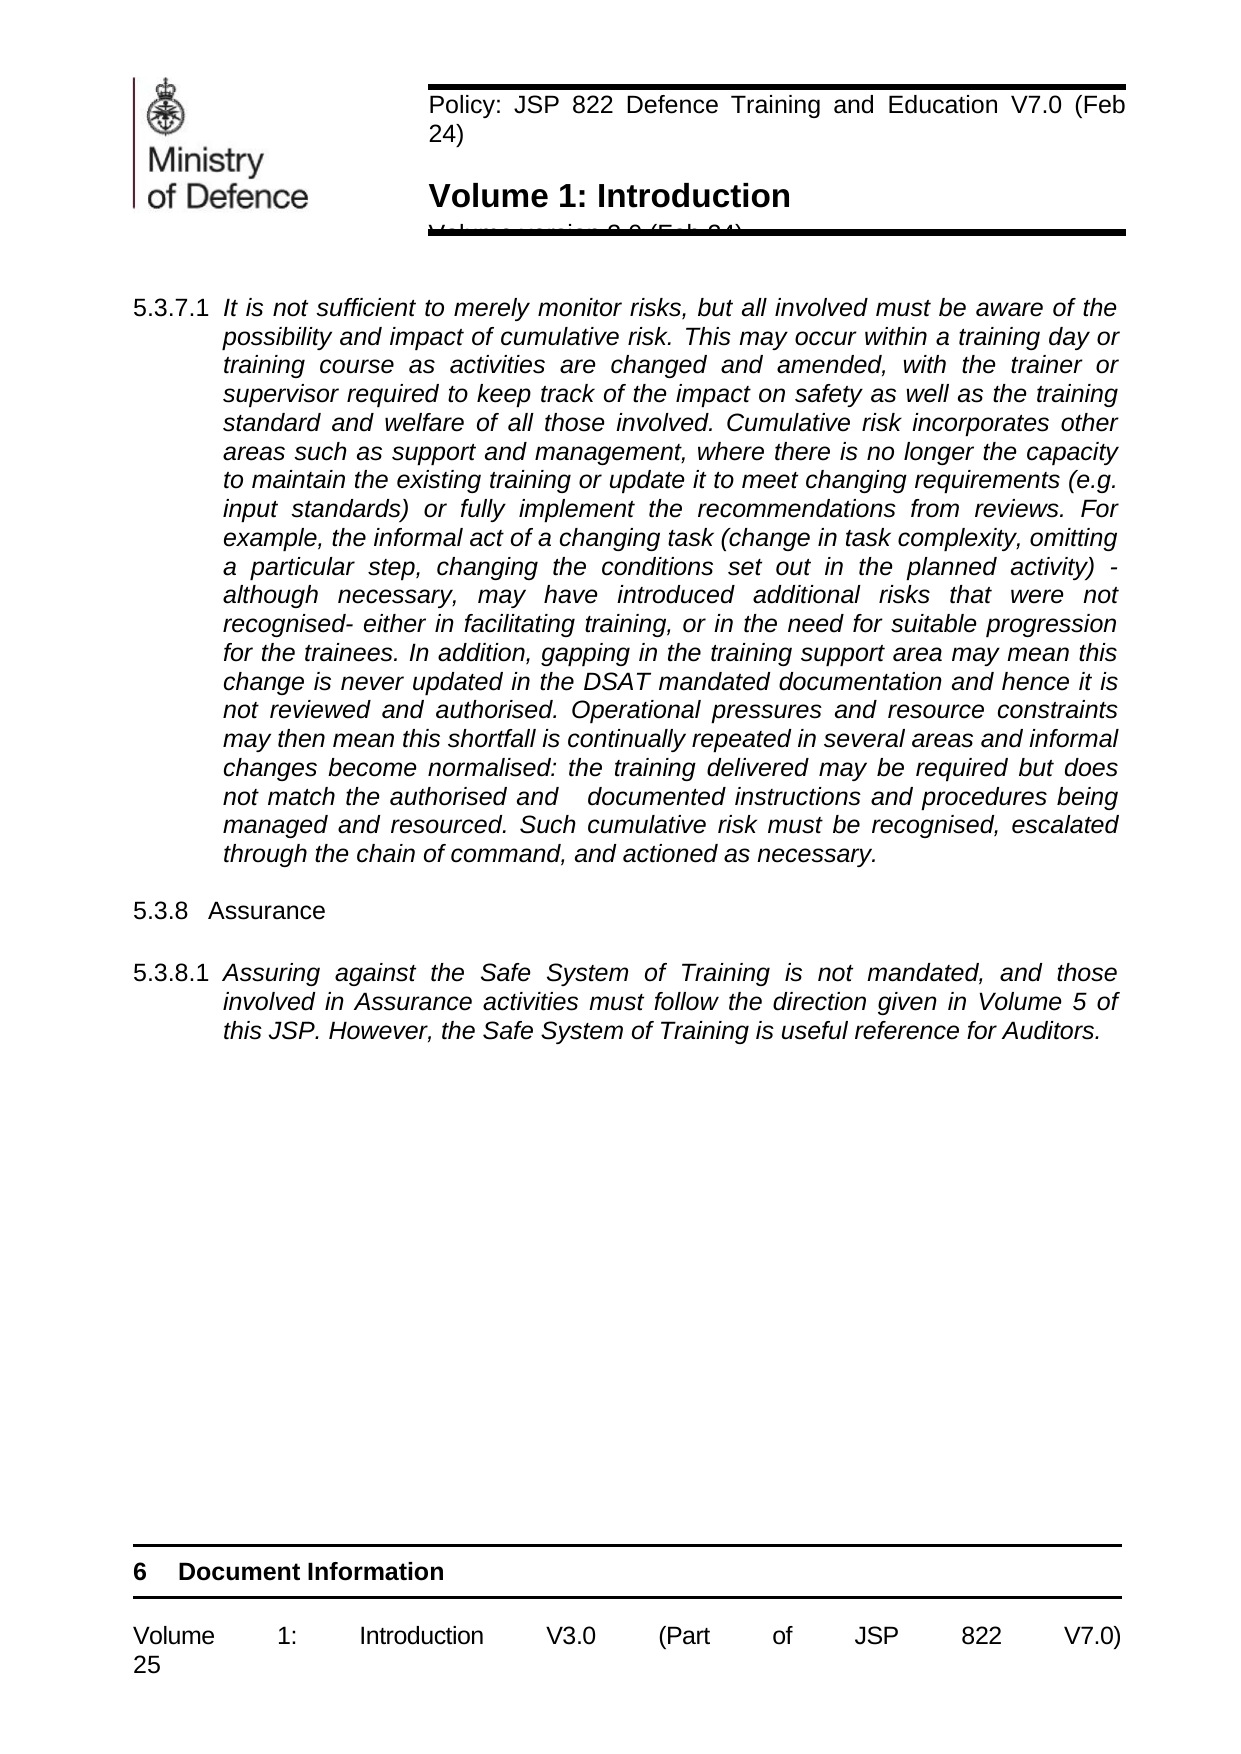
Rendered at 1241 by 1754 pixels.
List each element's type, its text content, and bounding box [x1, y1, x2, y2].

subtitle Assuring against the Safe System of Training is not mandated, and those involved in Assurance activities must follow the direction given in Volume 5 of this JSP. However, the Safe System of Training is useful reference for Auditors. [133, 958, 1122, 1044]
subtitle Document Information [133, 1547, 1122, 1596]
subtitle Assurance [133, 897, 1122, 925]
subtitle It is not sufficient to merely monitor risks, but all involved must be aware of the possibility and impact of cumulative risk. This may occur within a training day or training course as activities are changed and amended, with the trainer or supervisor required to keep track of the impact on safety as well as the training standard and welfare of all those involved. Cumulative risk incorporates other areas such as support and management, where there is no longer the capacity to maintain the existing training or update it to meet changing requirements (e.g. input standards) or fully implement the recommendations from reviews. For example, the informal act of a changing task (change in task complexity, omitting a particular step, changing the conditions set out in the planned activity) - although necessary, may have introduced additional risks that were not recognised- either in facilitating training, or in the need for suitable progression for the trainees. In addition, gapping in the training support area may mean this change is never updated in the DSAT mandated documentation and hence it is not reviewed and authorised. Operational pressures and resource constraints may then mean this shortfall is continually repeated in several areas and informal changes become normalised: the training delivered may be required but does not match the authorised and documented instructions and procedures being managed and resourced. Such cumulative risk must be recognised, escalated through the chain of command, and actioned as necessary. [133, 293, 1122, 868]
